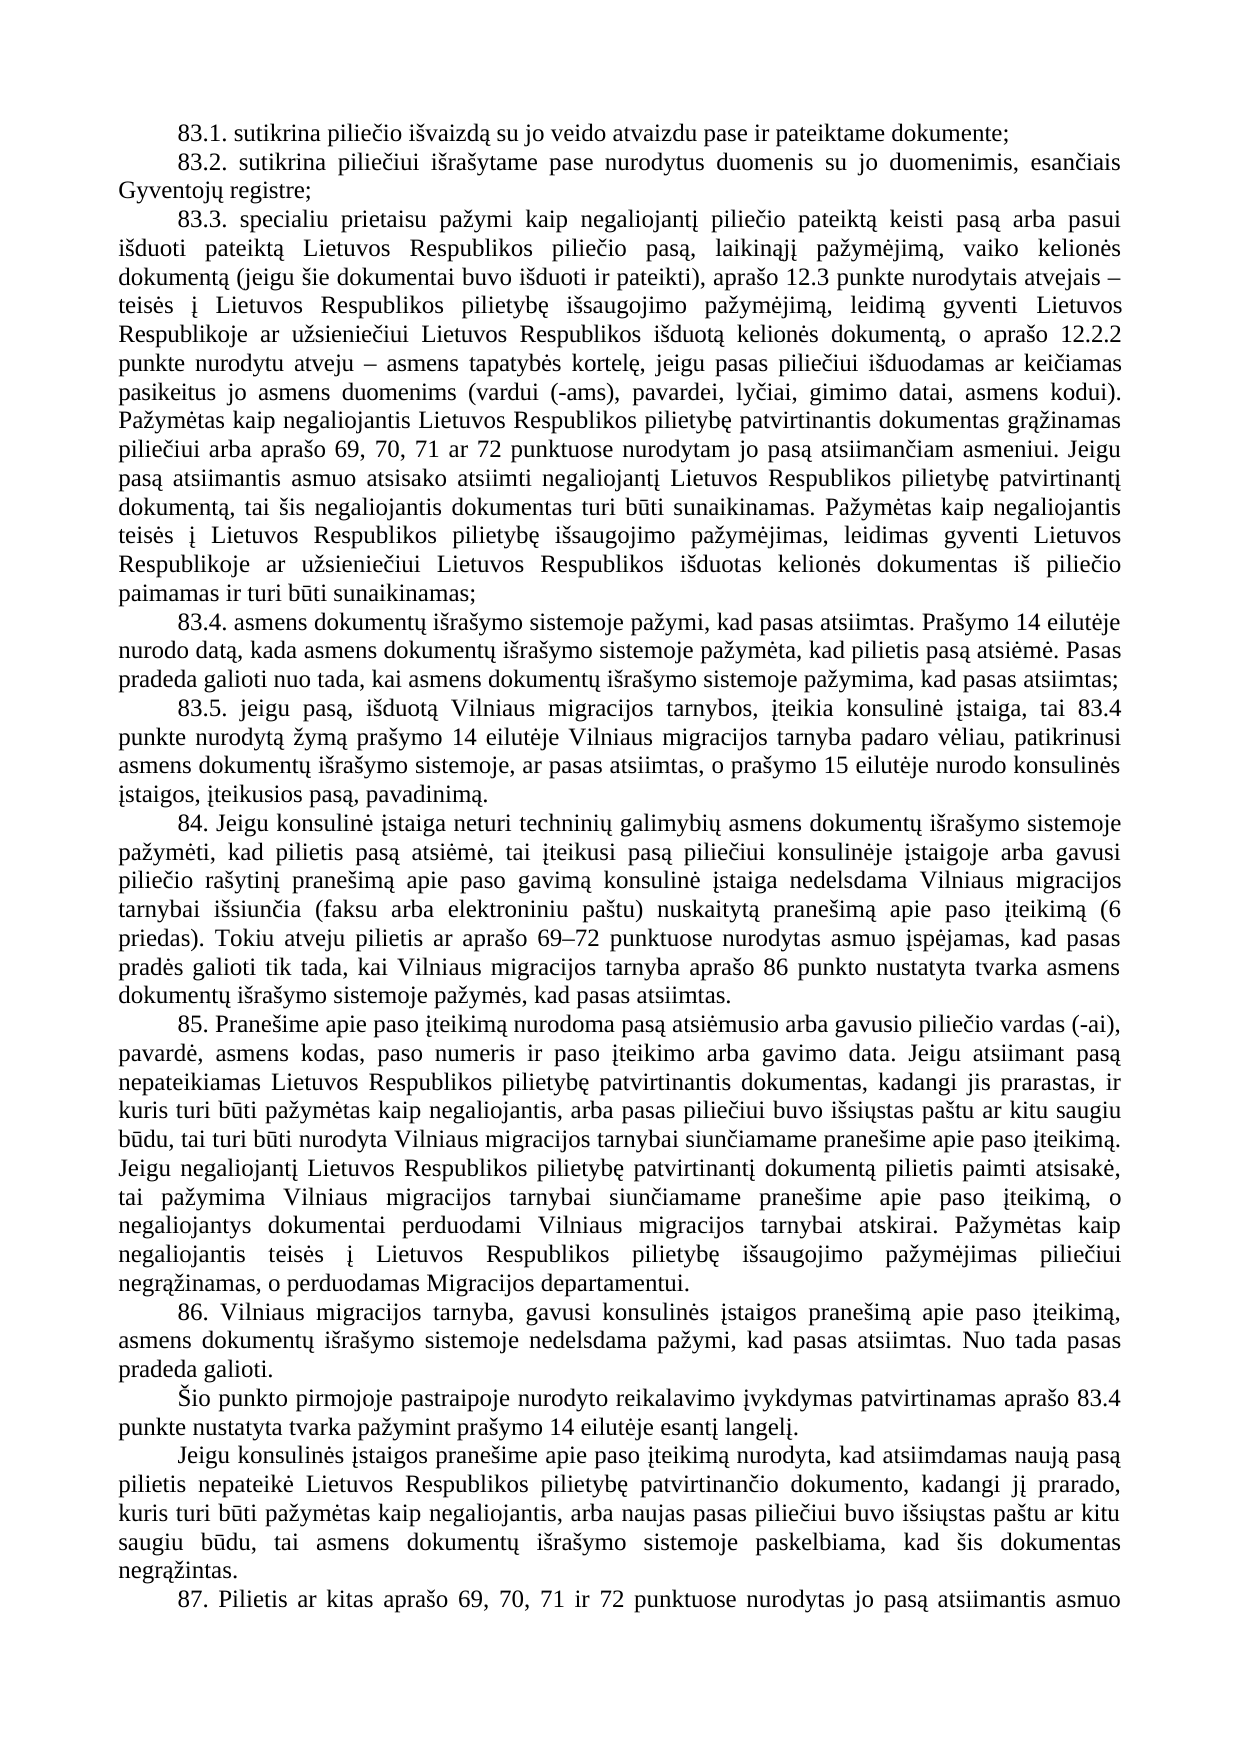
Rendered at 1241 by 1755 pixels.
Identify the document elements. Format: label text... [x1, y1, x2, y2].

text 87. Pilietis ar kitas aprašo 69, 70, 71 ir 72 punktuose nurodytas jo pasą atsiimantis asmuo [118, 1584, 1122, 1613]
text Jeigu konsulinės įstaigos pranešime apie paso įteikimą nurodyta, kad atsiimdamas naują pasą pilietis nepateikė Lietuvos Respublikos pilietybę patvirtinančio dokumento, kadangi jį prarado, kuris turi būti pažymėtas kaip negaliojantis, arba naujas pasas piliečiui buvo išsiųstas paštu ar kitu saugiu būdu, tai asmens dokumentų išrašymo sistemoje paskelbiama, kad šis dokumentas negrąžintas. [118, 1441, 1122, 1584]
text 83.5. jeigu pasą, išduotą Vilniaus migracijos tarnybos, įteikia konsulinė įstaiga, tai 83.4 punkte nurodytą žymą prašymo 14 eilutėje Vilniaus migracijos tarnyba padaro vėliau, patikrinusi asmens dokumentų išrašymo sistemoje, ar pasas atsiimtas, o prašymo 15 eilutėje nurodo konsulinės įstaigos, įteikusios pasą, pavadinimą. [118, 693, 1122, 808]
text 83.1. sutikrina piliečio išvaizdą su jo veido atvaizdu pase ir pateiktame dokumente; [118, 118, 1122, 147]
text 83.3. specialiu prietaisu pažymi kaip negaliojantį piliečio pateiktą keisti pasą arba pasui išduoti pateiktą Lietuvos Respublikos piliečio pasą, laikinąjį pažymėjimą, vaiko kelionės dokumentą (jeigu šie dokumentai buvo išduoti ir pateikti), aprašo 12.3 punkte nurodytais atvejais – teisės į Lietuvos Respublikos pilietybę išsaugojimo pažymėjimą, leidimą gyventi Lietuvos Respublikoje ar užsieniečiui Lietuvos Respublikos išduotą kelionės dokumentą, o aprašo 12.2.2 punkte nurodytu atveju – asmens tapatybės kortelę, jeigu pasas piliečiui išduodamas ar keičiamas pasikeitus jo asmens duomenims (vardui (-ams), pavardei, lyčiai, gimimo datai, asmens kodui). Pažymėtas kaip negaliojantis Lietuvos Respublikos pilietybę patvirtinantis dokumentas grąžinamas piliečiui arba aprašo 69, 70, 71 ar 72 punktuose nurodytam jo pasą atsiimančiam asmeniui. Jeigu pasą atsiimantis asmuo atsisako atsiimti negaliojantį Lietuvos Respublikos pilietybę patvirtinantį dokumentą, tai šis negaliojantis dokumentas turi būti sunaikinamas. Pažymėtas kaip negaliojantis teisės į Lietuvos Respublikos pilietybę išsaugojimo pažymėjimas, leidimas gyventi Lietuvos Respublikoje ar užsieniečiui Lietuvos Respublikos išduotas kelionės dokumentas iš piliečio paimamas ir turi būti sunaikinamas; [118, 204, 1122, 607]
text 85. Pranešime apie paso įteikimą nurodoma pasą atsiėmusio arba gavusio piliečio vardas (-ai), pavardė, asmens kodas, paso numeris ir paso įteikimo arba gavimo data. Jeigu atsiimant pasą nepateikiamas Lietuvos Respublikos pilietybę patvirtinantis dokumentas, kadangi jis prarastas, ir kuris turi būti pažymėtas kaip negaliojantis, arba pasas piliečiui buvo išsiųstas paštu ar kitu saugiu būdu, tai turi būti nurodyta Vilniaus migracijos tarnybai siunčiamame pranešime apie paso įteikimą. Jeigu negaliojantį Lietuvos Respublikos pilietybę patvirtinantį dokumentą pilietis paimti atsisakė, tai pažymima Vilniaus migracijos tarnybai siunčiamame pranešime apie paso įteikimą, o negaliojantys dokumentai perduodami Vilniaus migracijos tarnybai atskirai. Pažymėtas kaip negaliojantis teisės į Lietuvos Respublikos pilietybę išsaugojimo pažymėjimas piliečiui negrąžinamas, o perduodamas Migracijos departamentui. [118, 1009, 1122, 1297]
text 83.2. sutikrina piliečiui išrašytame pase nurodytus duomenis su jo duomenimis, esančiais Gyventojų registre; [118, 147, 1122, 204]
text 84. Jeigu konsulinė įstaiga neturi techninių galimybių asmens dokumentų išrašymo sistemoje pažymėti, kad pilietis pasą atsiėmė, tai įteikusi pasą piliečiui konsulinėje įstaigoje arba gavusi piliečio rašytinį pranešimą apie paso gavimą konsulinė įstaiga nedelsdama Vilniaus migracijos tarnybai išsiunčia (faksu arba elektroniniu paštu) nuskaitytą pranešimą apie paso įteikimą (6 priedas). Tokiu atveju pilietis ar aprašo 69–72 punktuose nurodytas asmuo įspėjamas, kad pasas pradės galioti tik tada, kai Vilniaus migracijos tarnyba aprašo 86 punkto nustatyta tvarka asmens dokumentų išrašymo sistemoje pažymės, kad pasas atsiimtas. [118, 808, 1122, 1009]
text 86. Vilniaus migracijos tarnyba, gavusi konsulinės įstaigos pranešimą apie paso įteikimą, asmens dokumentų išrašymo sistemoje nedelsdama pažymi, kad pasas atsiimtas. Nuo tada pasas pradeda galioti. [118, 1297, 1122, 1383]
text Šio punkto pirmojoje pastraipoje nurodyto reikalavimo įvykdymas patvirtinamas aprašo 83.4 punkte nustatyta tvarka pažymint prašymo 14 eilutėje esantį langelį. [118, 1383, 1122, 1441]
text 83.4. asmens dokumentų išrašymo sistemoje pažymi, kad pasas atsiimtas. Prašymo 14 eilutėje nurodo datą, kada asmens dokumentų išrašymo sistemoje pažymėta, kad pilietis pasą atsiėmė. Pasas pradeda galioti nuo tada, kai asmens dokumentų išrašymo sistemoje pažymima, kad pasas atsiimtas; [118, 607, 1122, 693]
